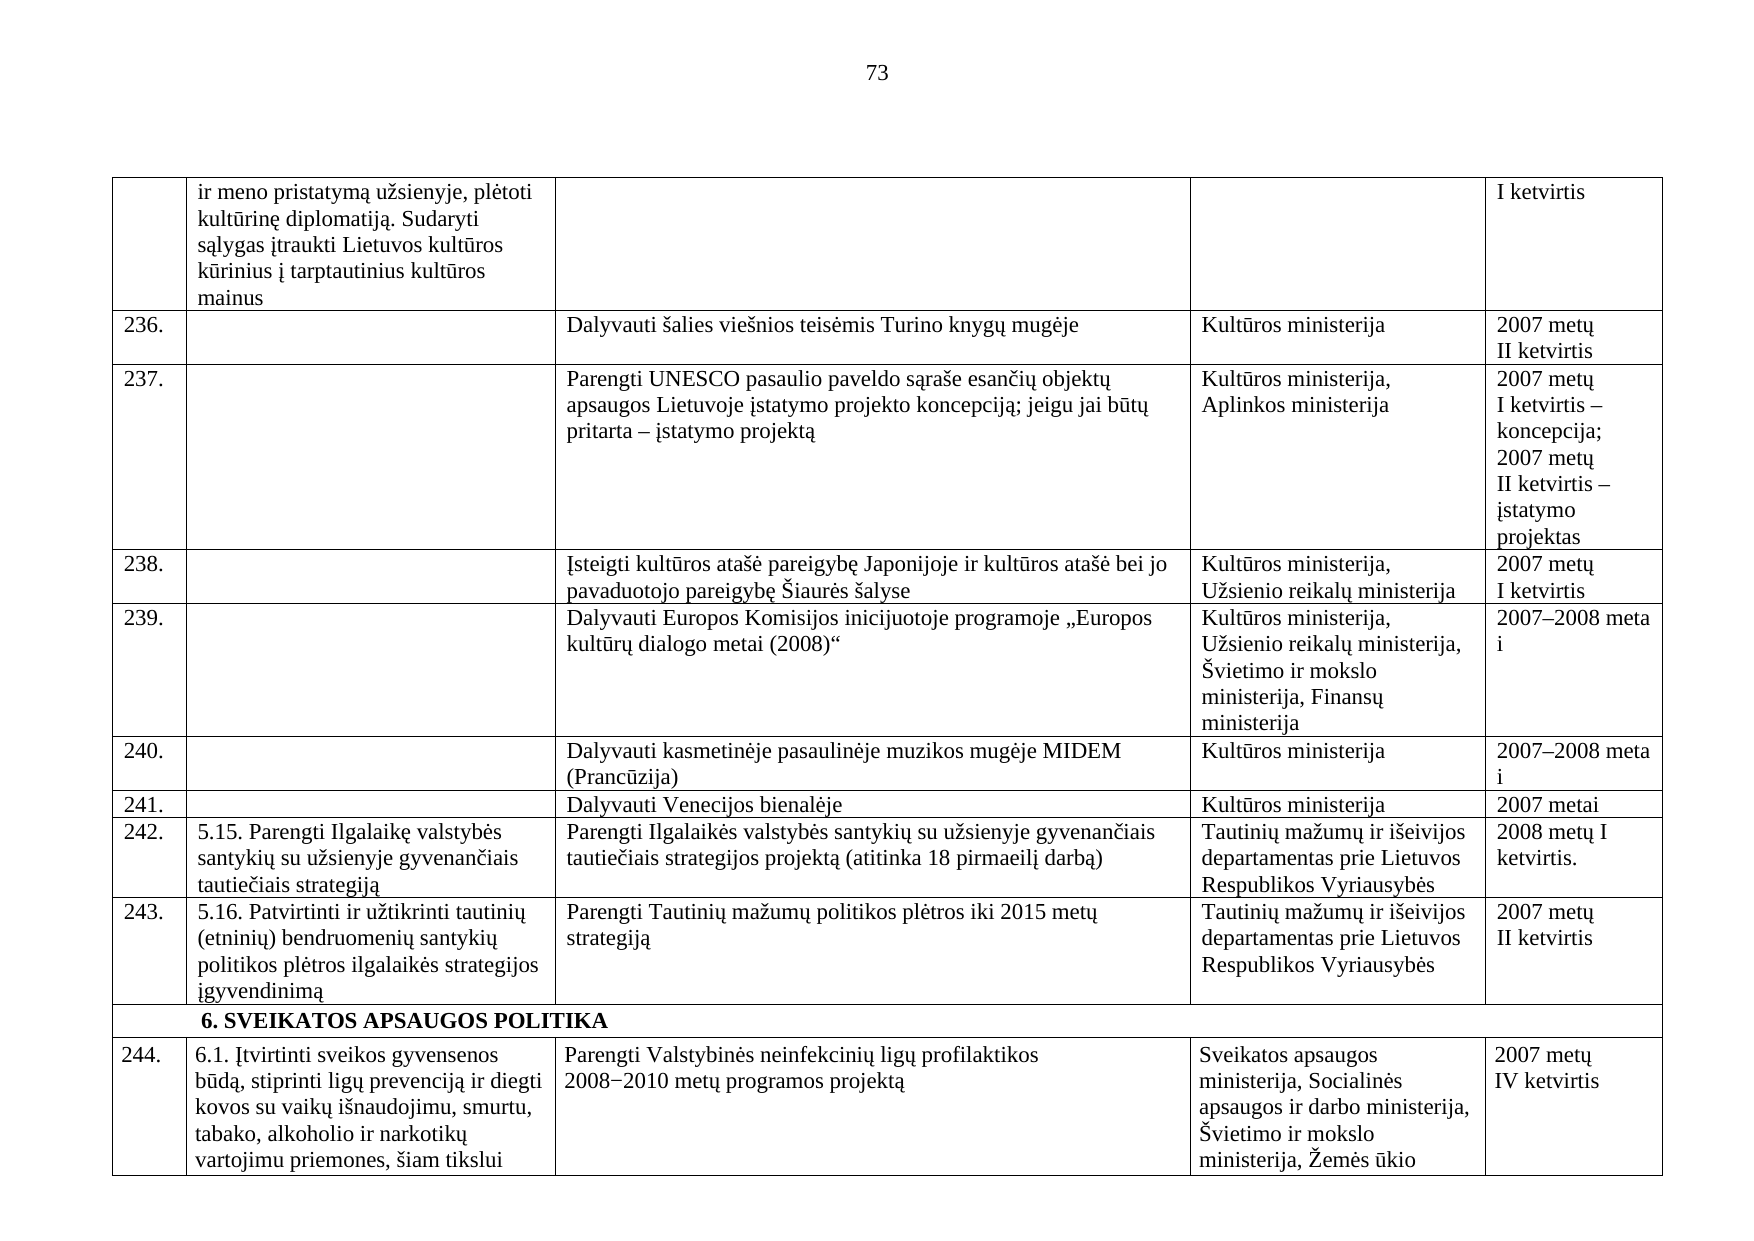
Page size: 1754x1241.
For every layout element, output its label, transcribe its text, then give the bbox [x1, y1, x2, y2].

table_cell 6. SVEIKATOS APSAUGOS POLITIKA [113, 1005, 1662, 1037]
table_cell Parengti UNESCO pasaulio paveldo sąraše esančių objektų apsaugos Lietuvoje įstatymo projekto koncepciją; jeigu jai būtų pritarta – įstatymo projektą [556, 365, 1190, 549]
table_cell [113, 178, 186, 310]
table_cell 238. [113, 550, 186, 603]
table_cell [187, 311, 555, 364]
table_cell 6.1. Įtvirtinti sveikos gyvensenos būdą, stiprinti ligų prevenciją ir diegti kovos su vaikų išnaudojimu, smurtu, tabako, alkoholio ir narkotikų vartojimu priemones, šiam tikslui [187, 1038, 555, 1175]
table_cell [187, 365, 555, 549]
table_cell 244. [113, 1038, 186, 1175]
table_cell [187, 550, 555, 603]
table_cell Dalyvauti Europos Komisijos inicijuotoje programoje „Europos kultūrų dialogo metai (2008)“ [556, 604, 1190, 736]
table_cell Kultūros ministerija, Užsienio reikalų ministerija [1191, 550, 1485, 603]
table_cell [187, 791, 555, 817]
table_cell ir meno pristatymą užsienyje, plėtoti kultūrinę diplomatiją. Sudaryti sąlygas įtraukti Lietuvos kultūros kūrinius į tarptautinius kultūros mainus [187, 178, 555, 310]
table_cell [556, 178, 1190, 310]
table_cell Dalyvauti Venecijos bienalėje [556, 791, 1190, 817]
table_cell Kultūros ministerija, Užsienio reikalų ministerija, Švietimo ir mokslo ministerija, Finansų ministerija [1191, 604, 1485, 736]
table_cell Kultūros ministerija, Aplinkos ministerija [1191, 365, 1485, 549]
table_cell Tautinių mažumų ir išeivijos departamentas prie Lietuvos Respublikos Vyriausybės [1191, 818, 1485, 897]
table_cell [187, 737, 555, 789]
table_cell 2008 metų I ketvirtis. [1486, 818, 1662, 897]
table_cell 239. [113, 604, 186, 736]
table_cell Parengti Ilgalaikės valstybės santykių su užsienyje gyvenančiais tautiečiais strategijos projektą (atitinka 18 pirmaeilį darbą) [556, 818, 1190, 897]
table_cell 243. [113, 898, 186, 1003]
table_cell Kultūros ministerija [1191, 791, 1485, 817]
table_cell Kultūros ministerija [1191, 311, 1485, 364]
table_cell Parengti Tautinių mažumų politikos plėtros iki 2015 metų strategiją [556, 898, 1190, 1003]
table_cell 2007 metų II ketvirtis [1486, 311, 1662, 364]
table_cell Tautinių mažumų ir išeivijos departamentas prie Lietuvos Respublikos Vyriausybės [1191, 898, 1485, 1003]
table_cell Įsteigti kultūros atašė pareigybę Japonijoje ir kultūros atašė bei jo pavaduotojo pareigybę Šiaurės šalyse [556, 550, 1190, 603]
table_cell [1191, 178, 1485, 310]
table_cell 2007–2008 metai [1486, 604, 1662, 736]
table_cell 236. [113, 311, 186, 364]
table_cell 5.16. Patvirtinti ir užtikrinti tautinių (etninių) bendruomenių santykių politikos plėtros ilgalaikės strategijos įgyvendinimą [187, 898, 555, 1003]
table_cell 2007 metų IV ketvirtis [1486, 1038, 1662, 1175]
table_cell I ketvirtis [1486, 178, 1662, 310]
table_cell 2007 metai [1486, 791, 1662, 817]
table_cell 2007 metų II ketvirtis [1486, 898, 1662, 1003]
table_cell 237. [113, 365, 186, 549]
table_cell 240. [113, 737, 186, 789]
table_cell 2007–2008 metai [1486, 737, 1662, 789]
table_cell Dalyvauti kasmetinėje pasaulinėje muzikos mugėje MIDEM (Prancūzija) [556, 737, 1190, 789]
table_cell [187, 604, 555, 736]
table_cell Dalyvauti šalies viešnios teisėmis Turino knygų mugėje [556, 311, 1190, 364]
table_cell 242. [113, 818, 186, 897]
table_cell 2007 metų I ketvirtis – koncepcija; 2007 metų II ketvirtis – įstatymo projektas [1486, 365, 1662, 549]
table_cell 2007 metų I ketvirtis [1486, 550, 1662, 603]
table_cell 5.15. Parengti Ilgalaikę valstybės santykių su užsienyje gyvenančiais tautiečiais strategiją [187, 818, 555, 897]
table_cell Kultūros ministerija [1191, 737, 1485, 789]
table_cell Parengti Valstybinės neinfekcinių ligų profilaktikos 2008−2010 metų programos projektą [556, 1038, 1190, 1175]
table_cell Sveikatos apsaugos ministerija, Socialinės apsaugos ir darbo ministerija, Švietimo ir mokslo ministerija, Žemės ūkio [1191, 1038, 1485, 1175]
table_cell 241. [113, 791, 186, 817]
